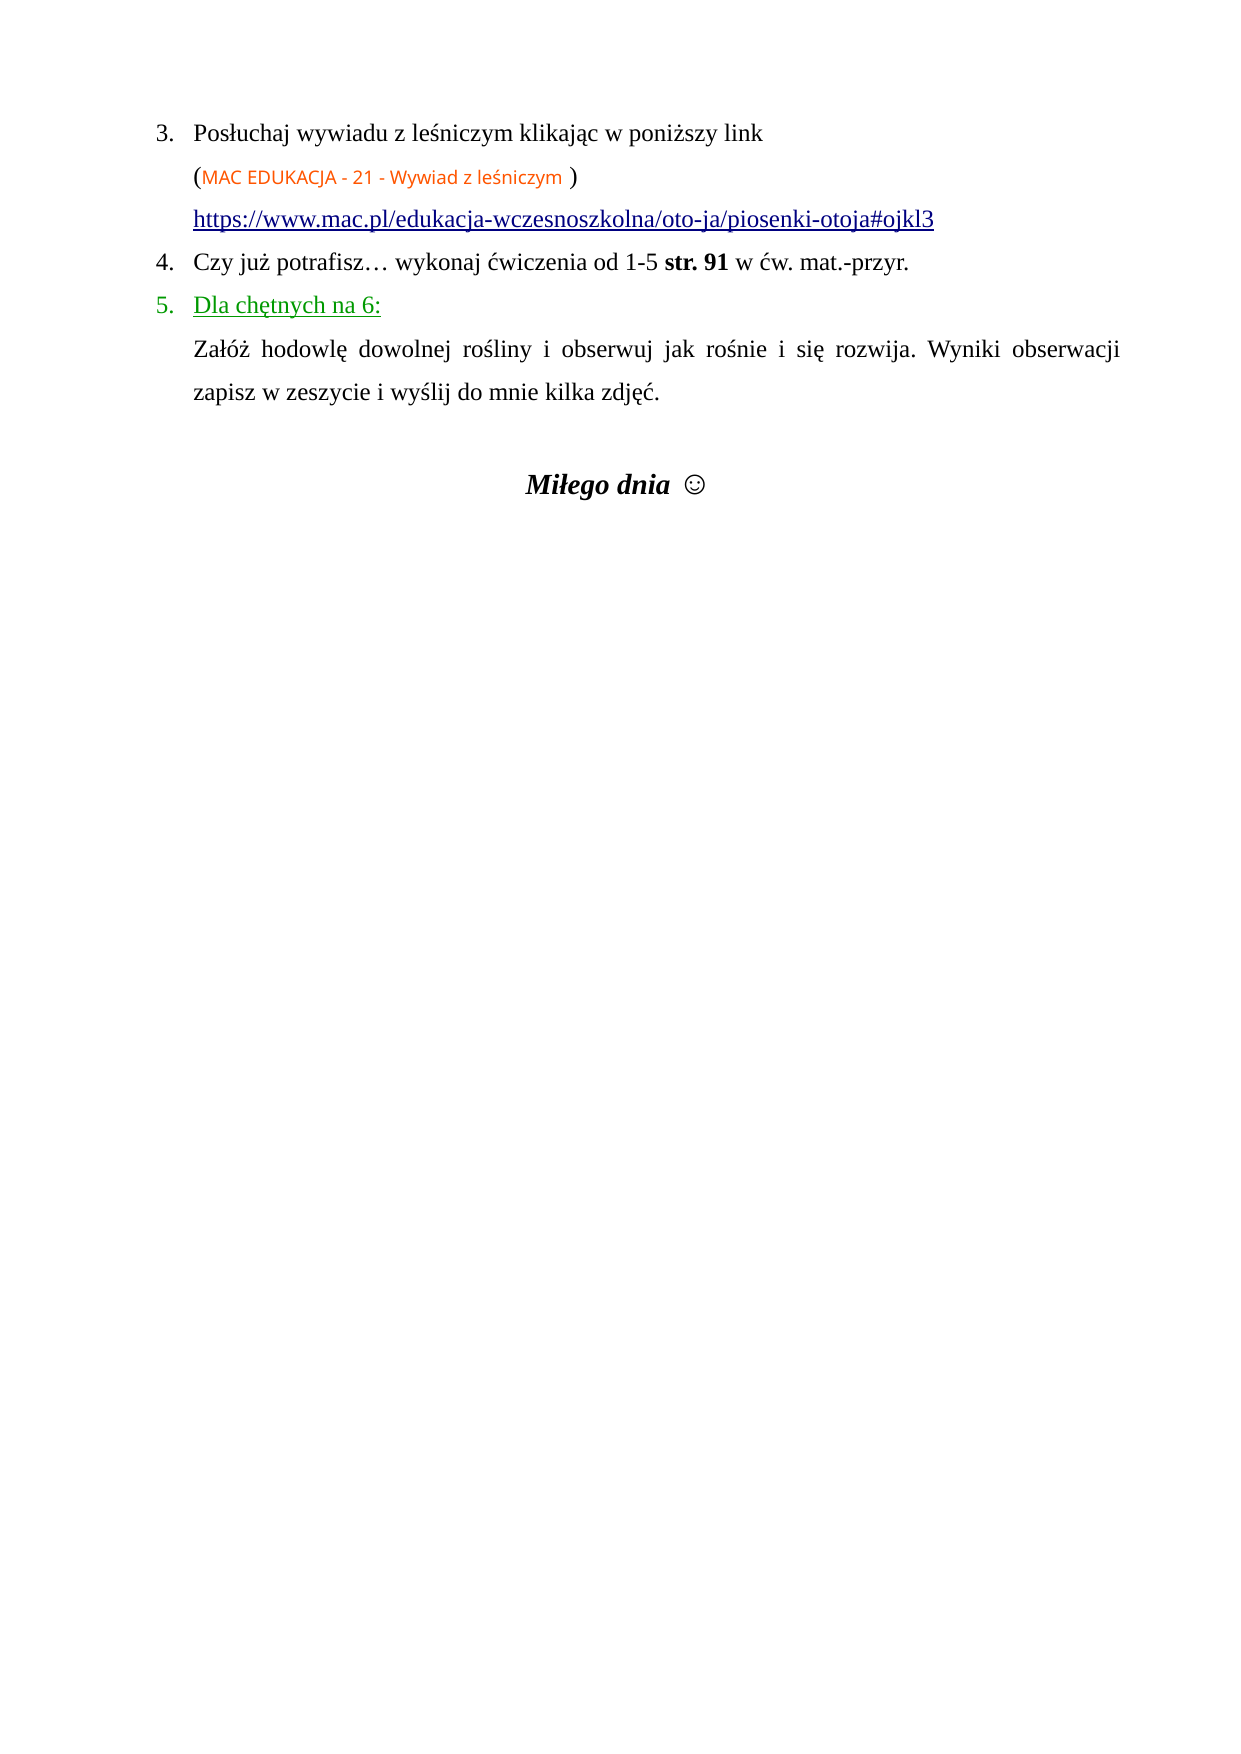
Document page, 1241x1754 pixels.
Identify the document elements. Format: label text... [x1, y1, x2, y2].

list Posłuchaj wywiadu z leśniczym klikając w poniższy link (MAC EDUKACJA - 21 - Wywiad z leśniczym ) [156, 118, 1122, 190]
text Miłego dnia ☺ [118, 463, 1122, 501]
list Załóż hodowlę dowolnej rośliny i obserwuj jak rośnie i się rozwija. Wyniki obserwacji zapisz w zeszycie i wyślij do mnie kilka zdjęć. [156, 334, 1122, 406]
list Czy już potrafisz… wykonaj ćwiczenia od 1-5 str. 91 w ćw. mat.-przyr. [156, 247, 1122, 276]
list Dla chętnych na 6: [156, 291, 1122, 319]
list https://www.mac.pl/edukacja-wczesnoszkolna/oto-ja/piosenki-otoja#ojkl3 [156, 204, 1122, 233]
